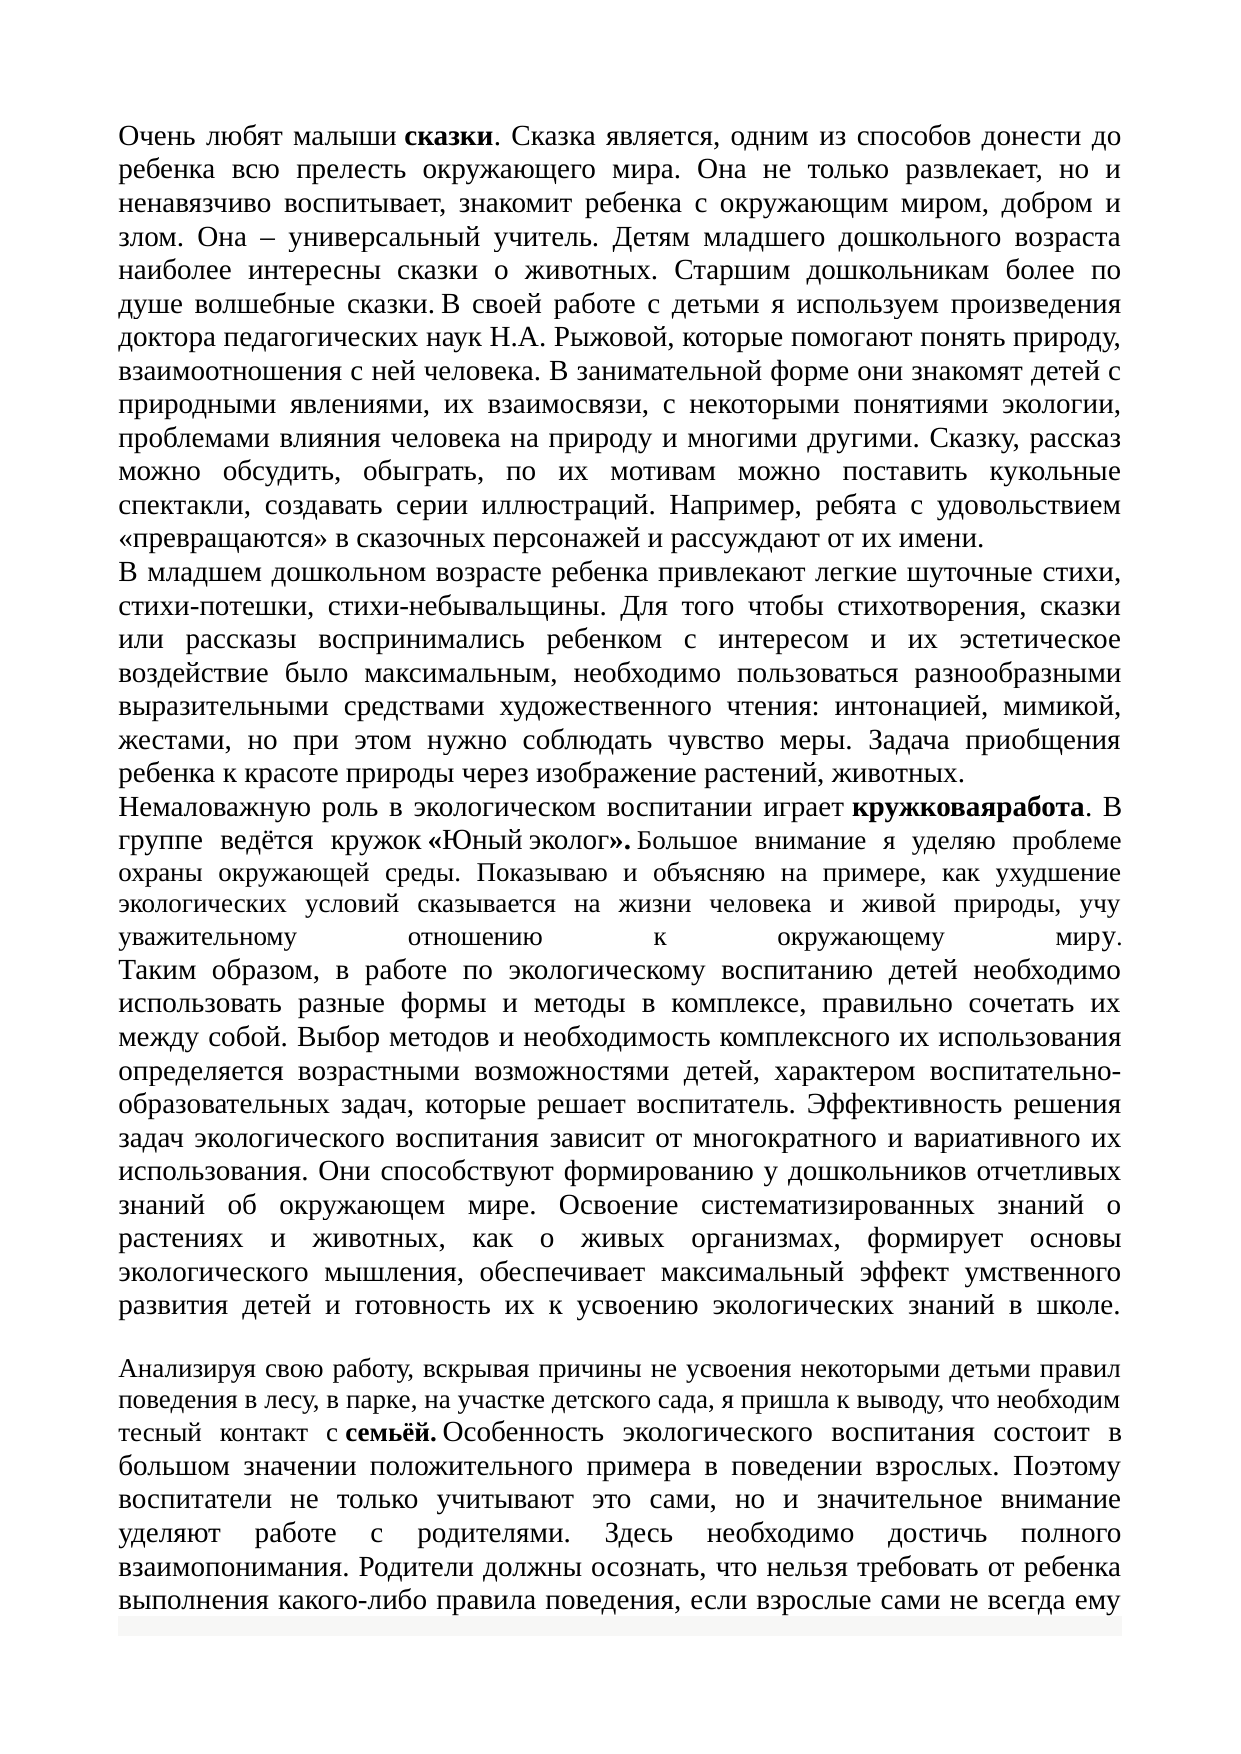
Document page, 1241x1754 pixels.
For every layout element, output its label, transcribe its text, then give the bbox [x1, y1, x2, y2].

text Очень любят малыши сказки. Сказка является, одним из способов донести до ребенка всю прелесть окружающего мира. Она не только развлекает, но и ненавязчиво воспитывает, знакомит ребенка с окружающим миром, добром и злом. Она – универсальный учитель. Детям младшего дошкольного возраста наиболее интересны сказки о животных. Старшим дошкольникам более по душе волшебные сказки. В своей работе с детьми я используем произведения доктора педагогических наук Н.А. Рыжовой, которые помогают понять природу, взаимоотношения с ней человека. В занимательной форме они знакомят детей с природными явлениями, их взаимосвязи, с некоторыми понятиями экологии, проблемами влияния человека на природу и многими другими. Сказку, рассказ можно обсудить, обыграть, по их мотивам можно поставить кукольные спектакли, создавать серии иллюстраций. Например, ребята с удовольствием «превращаются» в сказочных персонажей и рассуждают от их имени. [118, 118, 1122, 554]
text В младшем дошкольном возрасте ребенка привлекают легкие шуточные стихи, стихи-потешки, стихи-небывальщины. Для того чтобы стихотворения, сказки или рассказы воспринимались ребенком с интересом и их эстетическое воздействие было максимальным, необходимо пользоваться разнообразными выразительными средствами художественного чтения: интонацией, мимикой, жестами, но при этом нужно соблюдать чувство меры. Задача приобщения ребенка к красоте природы через изображение растений, животных. [118, 554, 1122, 789]
text Немаловажную роль в экологическом воспитании играет кружковаяработа. В группе ведётся кружок «Юный эколог». Большое внимание я уделяю проблеме охраны окружающей среды. Показываю и объясняю на примере, как ухудшение экологических условий сказывается на жизни человека и живой природы, учу уважительному отношению к окружающему миру. Таким образом, в работе по экологическому воспитанию детей необходимо использовать разные формы и методы в комплексе, правильно сочетать их между собой. Выбор методов и необходимость комплексного их использования определяется возрастными возможностями детей, характером воспитательно-образовательных задач, которые решает воспитатель. Эффективность решения задач экологического воспитания зависит от многократного и вариативного их использования. Они способствуют формированию у дошкольников отчетливых знаний об окружающем мире. Освоение систематизированных знаний о растениях и животных, как о живых организмах, формирует основы экологического мышления, обеспечивает максимальный эффект умственного развития детей и готовность их к усвоению экологических знаний в школе. [118, 789, 1122, 1352]
text Анализируя свою работу, вскрывая причины не усвоения некоторыми детьми правил поведения в лесу, в парке, на участке детского сада, я пришла к выводу, что необходим тесный контакт с семьёй. Особенность экологического воспитания состоит в большом значении положительного примера в поведении взрослых. Поэтому воспитатели не только учитывают это сами, но и значительное внимание уделяют работе с родителями. Здесь необходимо достичь полного взаимопонимания. Родители должны осознать, что нельзя требовать от ребенка выполнения какого-либо правила поведения, если взрослые сами не всегда ему [118, 1352, 1122, 1616]
